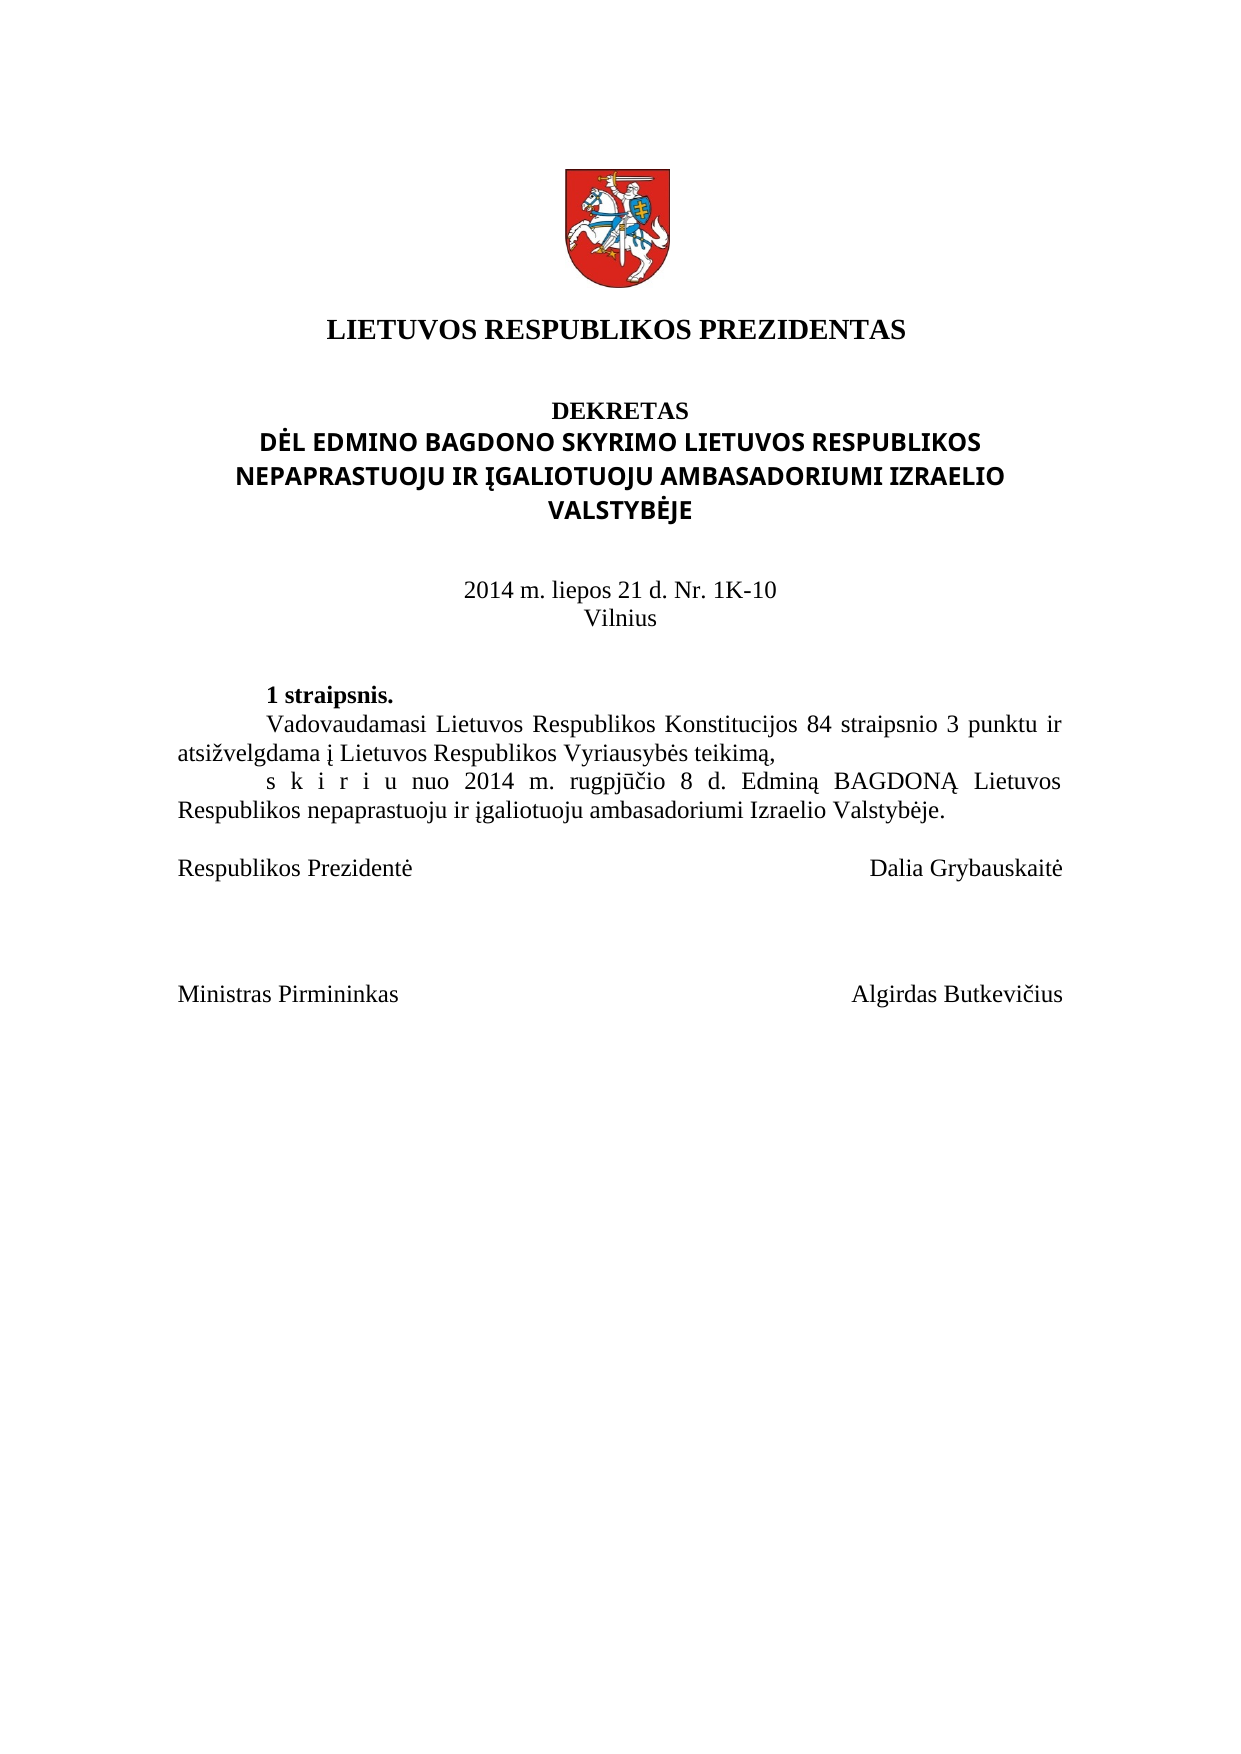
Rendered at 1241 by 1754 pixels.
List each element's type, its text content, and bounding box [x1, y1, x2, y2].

text LIETUVOS RESPUBLIKOS PREZIDENTAS [177, 312, 1063, 346]
text Respublikos Prezidentė Dalia Grybauskaitė [177, 853, 1063, 881]
text Ministras Pirmininkas Algirdas Butkevičius [177, 979, 1063, 1008]
text s k i r i u nuo 2014 m. rugpjūčio 8 d. Edminą BAGDONĄ Lietuvos Respublikos nepaprastuoju ir įgaliotuoju ambasadoriumi Izraelio Valstybėje. [177, 766, 1063, 824]
text DEKRETAS [177, 396, 1063, 424]
text 1 straipsnis. [177, 680, 1063, 709]
text Vadovaudamasi Lietuvos Respublikos Konstitucijos 84 straipsnio 3 punktu ir atsižvelgdama į Lietuvos Respublikos Vyriausybės teikimą, [177, 709, 1063, 766]
text Dėl EDMINO BAGDONO SKYRIMO LIETUVOS RESPUBLIKOS NEPAPRASTUOJU IR ĮGALIOTUOJU AMBASADORIUMI IZRAELIO VALSTYBĖJE [177, 424, 1063, 527]
text 2014 m. liepos 21 d. Nr. 1K-10 [177, 575, 1063, 603]
text Vilnius [177, 603, 1063, 632]
